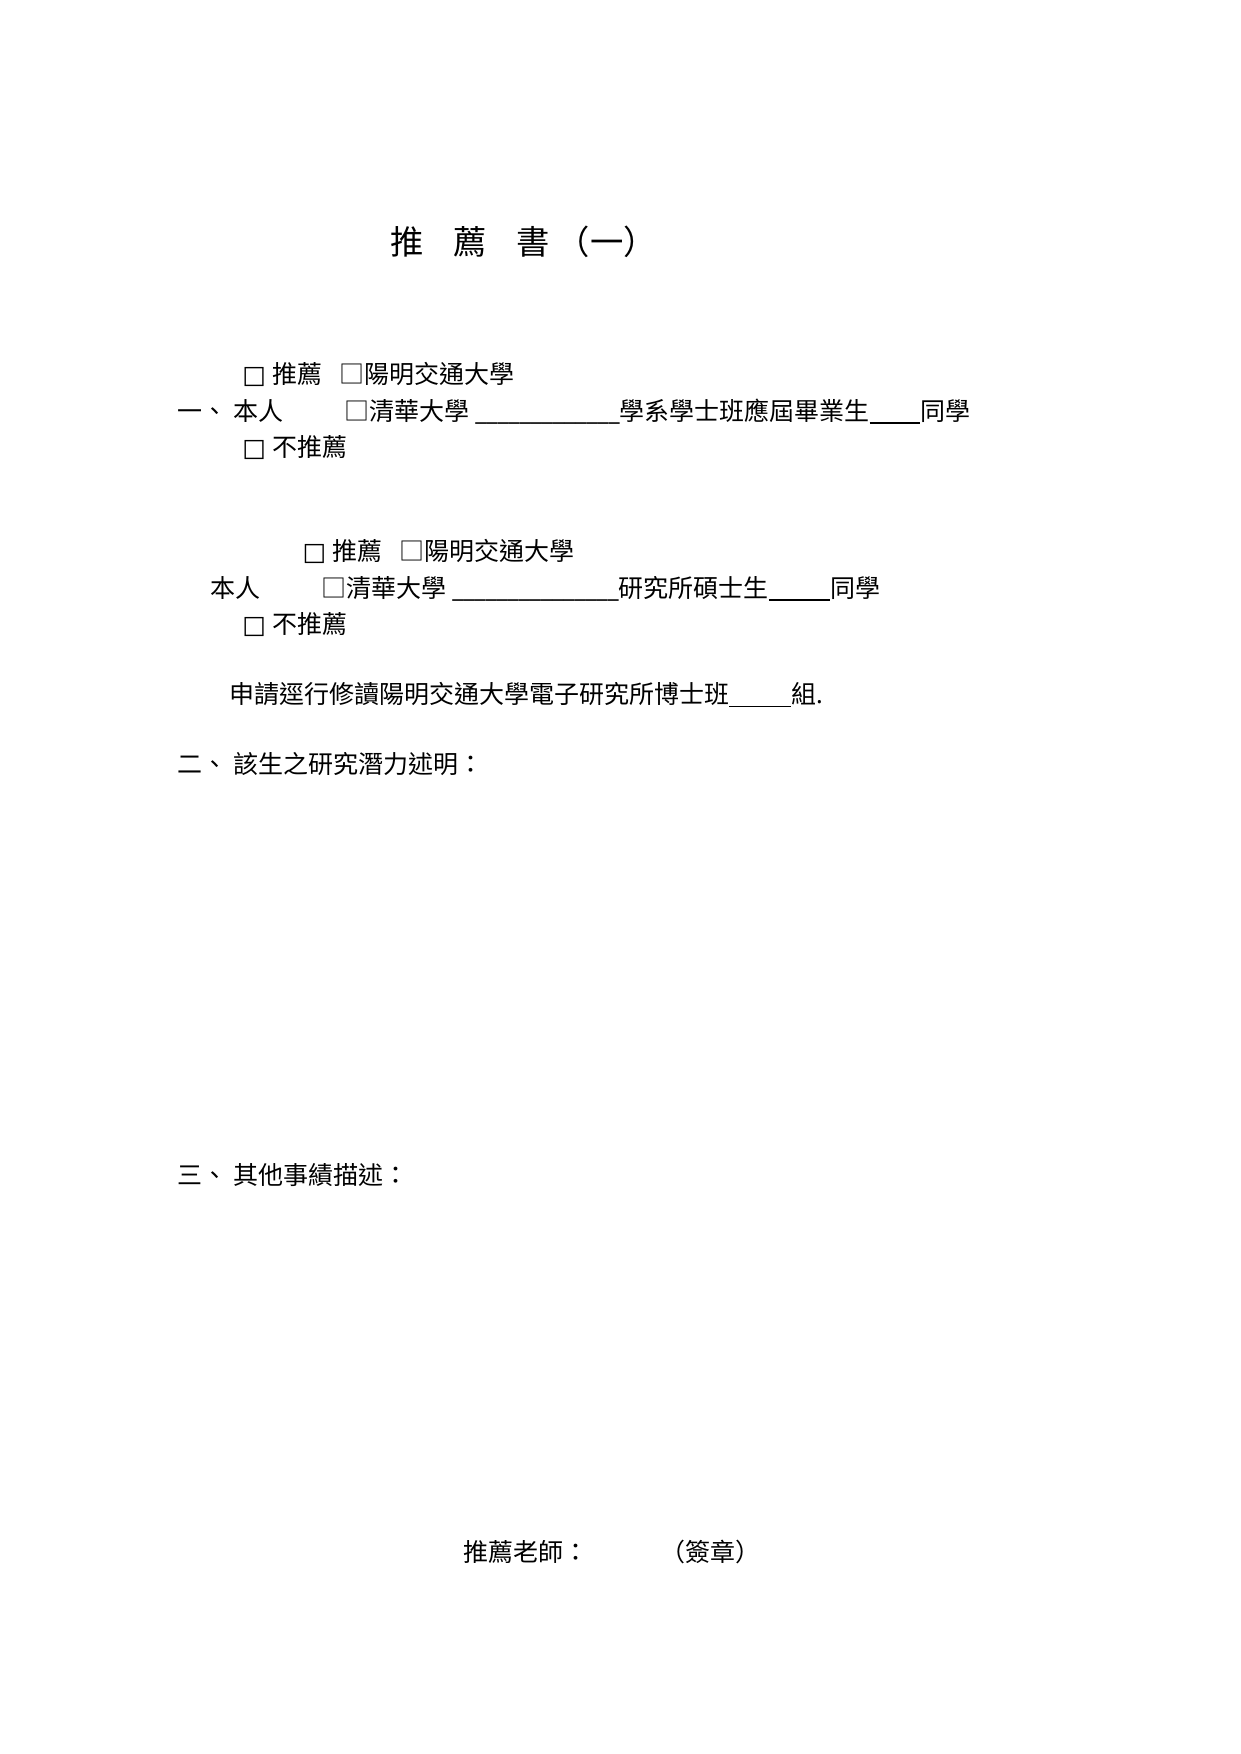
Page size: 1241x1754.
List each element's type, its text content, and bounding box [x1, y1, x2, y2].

text 申請逕行修讀陽明交通大學電子研究所博士班 組. [177, 674, 1197, 711]
text □ 推薦 □陽明交通大學 [177, 355, 1092, 391]
text 推薦老師： （簽章） [177, 1533, 1197, 1569]
text 二、 該生之研究潛力述明： [177, 745, 1197, 781]
text □ 不推薦 [177, 604, 1197, 641]
text □ 推薦 □陽明交通大學 [177, 532, 1197, 568]
text 三、 其他事績描述： [177, 1156, 1197, 1192]
text 推 薦 書 （一） [177, 216, 1197, 264]
text □ 不推薦 [177, 427, 1092, 464]
text 本人 □清華大學 _______________研究所碩士生 同學 [177, 568, 1197, 604]
text 一、 本人 □清華大學 _____________學系學士班應屆畢業生 同學 [177, 391, 1181, 427]
